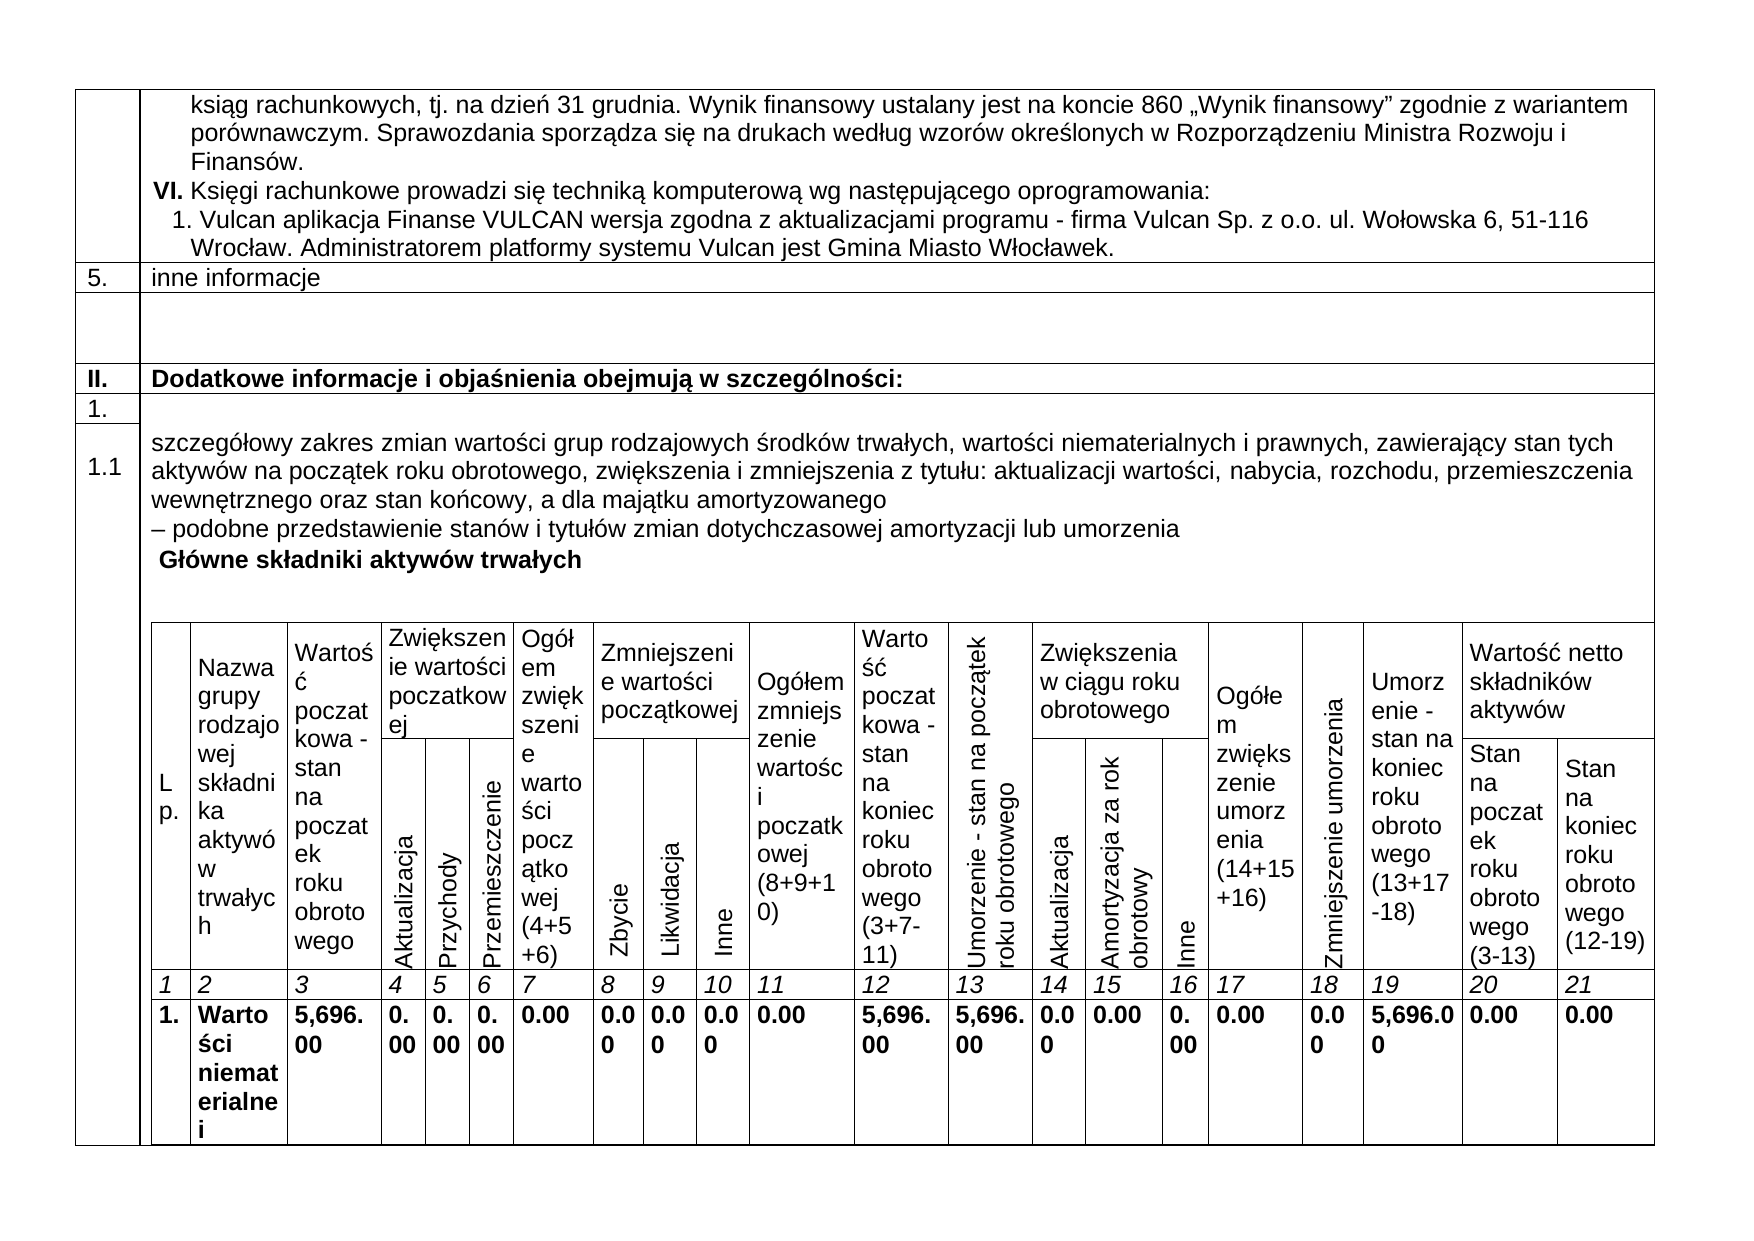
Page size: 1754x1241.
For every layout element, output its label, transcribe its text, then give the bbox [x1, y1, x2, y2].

table_cell Likwidacja [644, 739, 696, 969]
table_cell Zmniejszenie umorzenia [1303, 623, 1363, 969]
table_cell 5 696,00 [949, 1000, 1032, 1144]
table_cell [381, 577, 425, 622]
table_cell 12 [855, 970, 948, 999]
table_cell 6 [470, 970, 513, 999]
table_cell [750, 577, 854, 622]
table_cell 0,00 [514, 1000, 593, 1144]
table_cell Lp. [152, 623, 190, 969]
table_cell [190, 577, 287, 622]
table_cell Nazwa grupy rodzajowej składnika aktywów trwałych [191, 623, 287, 969]
table_cell [151, 577, 190, 622]
table_cell [470, 577, 514, 622]
table_cell [1086, 577, 1162, 622]
table_cell Przemieszczenie [470, 739, 513, 969]
table_cell 1.1 [76, 424, 139, 1145]
table_cell 4 [382, 970, 425, 999]
table_cell [141, 293, 1654, 363]
table_cell Ogółem zwiększenie wartości początkowej (4+5+6) [514, 623, 593, 969]
table_cell 0,00 [426, 1000, 469, 1144]
table_cell 13 [949, 970, 1032, 999]
table_cell [76, 90, 139, 262]
table_cell 0,00 [470, 1000, 513, 1144]
table_cell Stan na poczatek roku obrotowego (3-13) [1463, 739, 1557, 969]
table_cell ksiąg rachunkowych, tj. na dzień 31 grudnia. Wynik finansowy ustalany jest na koncie 860 „Wynik finansowy” zgodnie z wariantem porównawczym. Sprawozdania sporządza się na drukach według wzorów określonych w Rozporządzeniu Ministra Rozwoju i Finansów. VI. Księgi rachunkowe prowadzi się techniką komputerową wg następującego oprogramowania: 1. Vulcan aplikacja Finanse VULCAN wersja zgodna z aktualizacjami programu - firma Vulcan Sp. z o.o. ul. Wołowska 6, 51-116 Wrocław. Administratorem platformy systemu Vulcan jest Gmina Miasto Włocławek. [141, 90, 1654, 262]
table_cell Ogółem zmniejszenie wartości poczatkowej (8+9+10) [750, 623, 854, 969]
table_cell Stan na koniec roku obrotowego (12-19) [1558, 739, 1654, 969]
table_cell [514, 577, 593, 622]
table_cell 0,00 [1303, 1000, 1363, 1144]
table_cell Aktualizacja [1033, 739, 1085, 969]
table_cell [593, 577, 643, 622]
table_cell 2 [191, 970, 287, 999]
table_cell Wartość netto składników aktywów [1463, 623, 1654, 738]
table_cell 0,00 [1463, 1000, 1557, 1144]
table_cell Ogółem zwiększenie umorzenia (14+15+16) [1209, 623, 1302, 969]
table_cell 0,00 [1163, 1000, 1208, 1144]
table_cell 3 [288, 970, 381, 999]
table_cell [1364, 577, 1462, 622]
table_header Główne składniki aktywów trwałych [151, 543, 1654, 577]
table_cell 10 [697, 970, 749, 999]
table_cell [696, 577, 749, 622]
table_cell Zwiększenie wartości poczatkowej [382, 623, 513, 738]
table_cell 0,00 [1209, 1000, 1302, 1144]
table_cell Umorzenie - stan na koniec roku obrotowego (13+17-18) [1364, 623, 1462, 969]
table_cell 18 [1303, 970, 1363, 999]
table_cell Amortyzacja za rok obrotowy [1086, 739, 1162, 969]
table_cell [1209, 577, 1303, 622]
table_cell 0,00 [1033, 1000, 1085, 1144]
table_cell 0,00 [594, 1000, 643, 1144]
table_cell [1558, 577, 1652, 622]
table_cell 0,00 [382, 1000, 425, 1144]
table_cell Aktualizacja [382, 739, 425, 969]
table_cell szczegółowy zakres zmian wartości grup rodzajowych środków trwałych, wartości niematerialnych i prawnych, zawierający stan tych aktywów na początek roku obrotowego, zwiększenia i zmniejszenia z tytułu: aktualizacji wartości, nabycia, rozchodu, przemieszczenia wewnętrznego oraz stan końcowy, a dla majątku amortyzowanego – podobne przedstawienie stanów i tytułów zmian dotychczasowej amortyzacji lub umorzenia [141, 394, 1654, 1145]
table_cell 11 [750, 970, 854, 999]
table_cell 0,00 [750, 1000, 854, 1144]
table_cell 0,00 [1086, 1000, 1162, 1144]
table_cell Zwiększenia w ciągu roku obrotowego [1033, 623, 1208, 738]
table_cell [1162, 577, 1209, 622]
table_cell [287, 577, 381, 622]
table_cell Zbycie [594, 739, 643, 969]
table_cell 5 696,00 [1364, 1000, 1462, 1144]
table_cell 5. [76, 263, 139, 292]
table_cell 0,00 [1558, 1000, 1654, 1144]
table_cell 20 [1463, 970, 1557, 999]
table_cell Wartość poczatkowa - stan na poczatek roku obrotowego [288, 623, 381, 969]
table_cell 5 696,00 [288, 1000, 381, 1144]
table_cell 5 696,00 [855, 1000, 948, 1144]
table_cell Umorzenie - stan na początek roku obrotowego [949, 623, 1032, 969]
table_cell Wartości niematerialne i [191, 1000, 287, 1144]
table_cell [1462, 577, 1557, 622]
table_cell Dodatkowe informacje i objaśnienia obejmują w szczególności: [141, 364, 1654, 393]
table_cell 21 [1558, 970, 1654, 999]
table_cell II. [76, 364, 139, 393]
table_cell [854, 577, 948, 622]
table_cell [1303, 577, 1364, 622]
table_cell 1. [76, 394, 139, 423]
table_cell [1033, 577, 1086, 622]
table_cell 17 [1209, 970, 1302, 999]
table_cell 5 [426, 970, 469, 999]
table_cell 7 [514, 970, 593, 999]
table_cell Inne [1163, 739, 1208, 969]
table_cell 0,00 [697, 1000, 749, 1144]
table_cell inne informacje [141, 263, 1654, 292]
table_cell 9 [644, 970, 696, 999]
table_cell 19 [1364, 970, 1462, 999]
table_cell 16 [1163, 970, 1208, 999]
table_cell 1. [152, 1000, 190, 1144]
table_cell [948, 577, 1032, 622]
table_cell [425, 577, 469, 622]
table_cell 14 [1033, 970, 1085, 999]
table_cell Przychody [426, 739, 469, 969]
table_cell Zmniejszenie wartości początkowej [594, 623, 749, 738]
table_cell [76, 293, 139, 363]
table_cell 15 [1086, 970, 1162, 999]
table_cell 0,00 [644, 1000, 696, 1144]
table_cell Inne [697, 739, 749, 969]
table_cell [643, 577, 696, 622]
table_cell 8 [594, 970, 643, 999]
table_cell Wartość poczatkowa - stan na koniec roku obrotowego (3+7-11) [855, 623, 948, 969]
table_cell 1 [152, 970, 190, 999]
